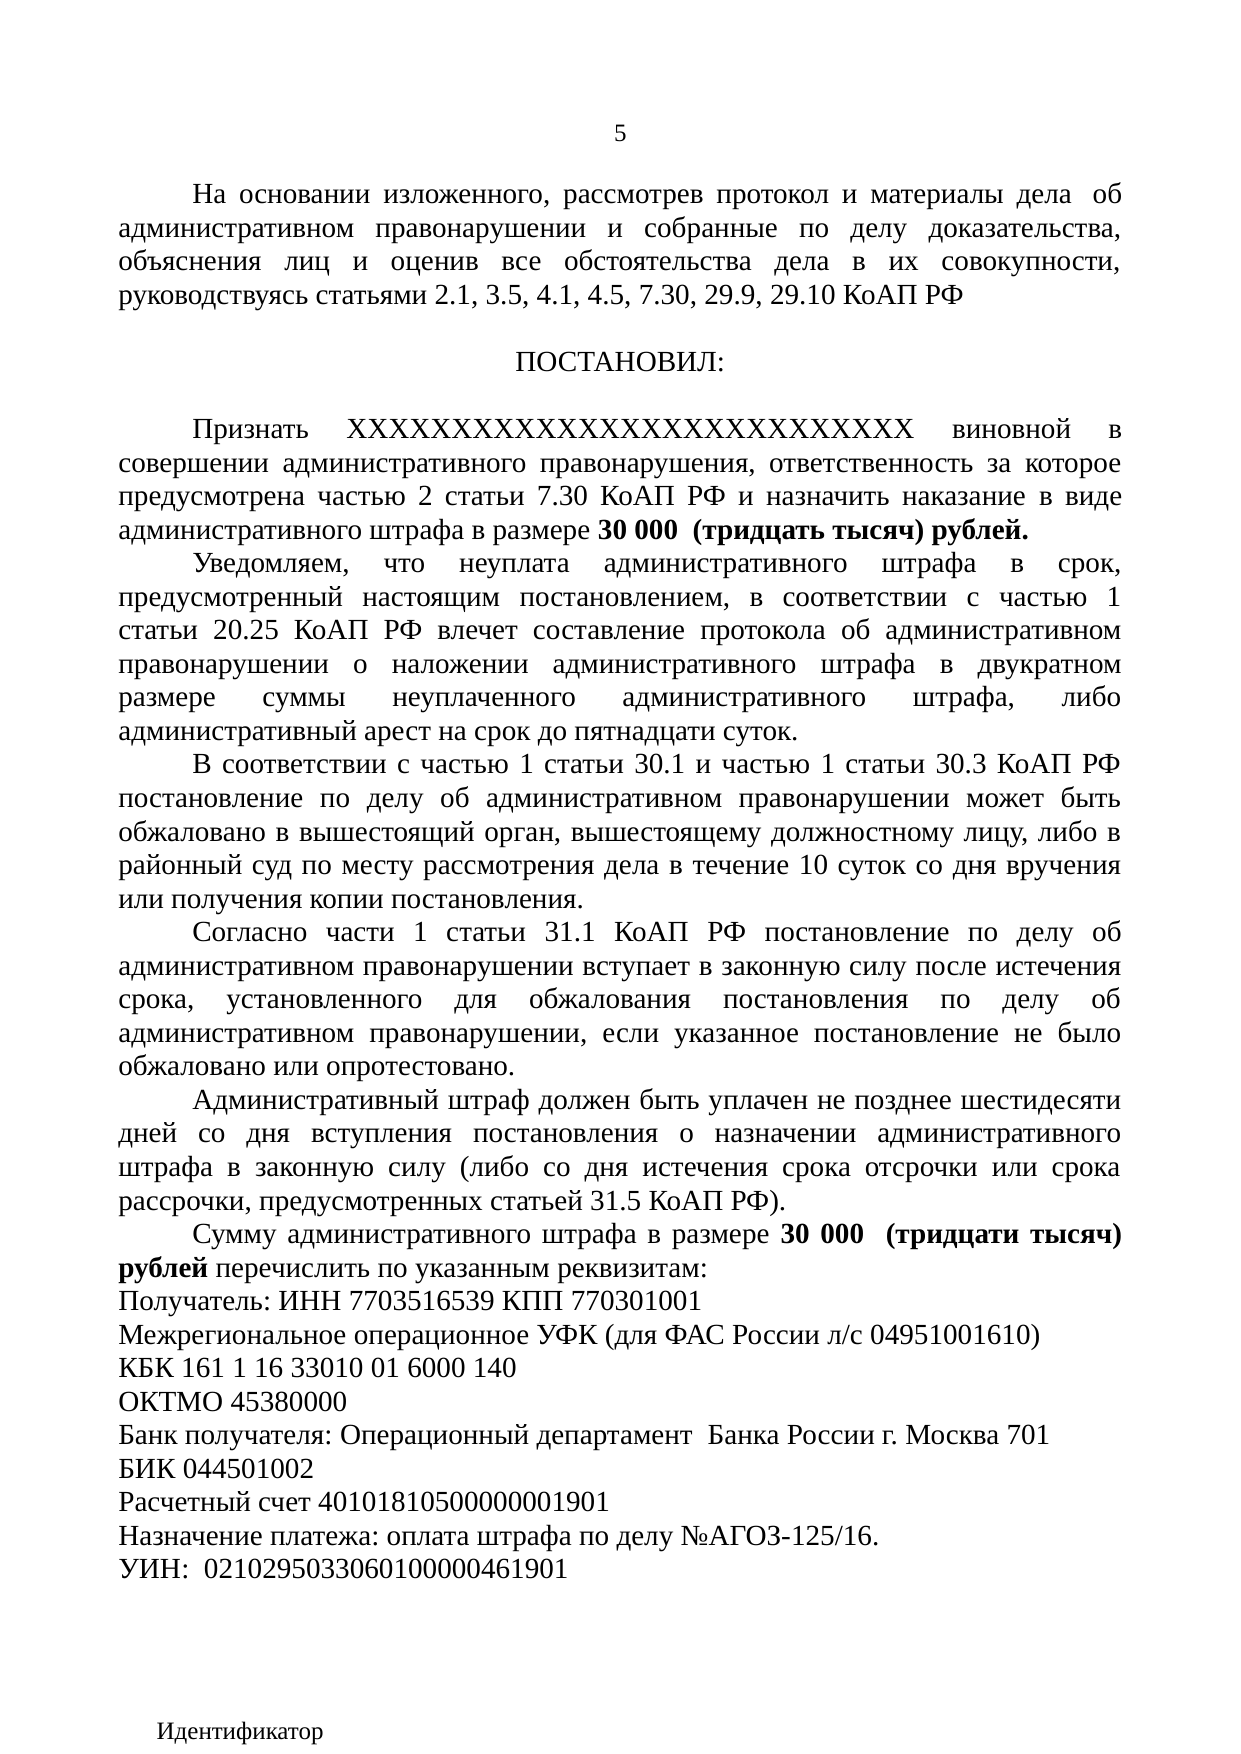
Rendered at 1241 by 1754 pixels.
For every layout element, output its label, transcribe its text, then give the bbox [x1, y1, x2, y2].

text Назначение платежа: оплата штрафа по делу №АГОЗ-125/16. [118, 1518, 1122, 1552]
text На основании изложенного, рассмотрев протокол и материалы дела об административном правонарушении и собранные по делу доказательства, объяснения лиц и оценив все обстоятельства дела в их совокупности, руководствуясь статьями 2.1, 3.5, 4.1, 4.5, 7.30, 29.9, 29.10 КоАП РФ [118, 176, 1122, 311]
text ОКТМО 45380000 [118, 1384, 1122, 1417]
text ПОСТАНОВИЛ: [118, 344, 1122, 378]
text УИН: 0210295033060100000461901 [118, 1552, 1122, 1585]
text БИК 044501002 [118, 1451, 1122, 1484]
text Административный штраф должен быть уплачен не позднее шестидесяти дней со дня вступления постановления о назначении административного штрафа в законную силу (либо со дня истечения срока отсрочки или срока рассрочки, предусмотренных статьей 31.5 КоАП РФ). [118, 1082, 1122, 1216]
text Признать XXXXXXXXXXXXXXXXXXXXXXXXXXX виновной в совершении административного правонарушения, ответственность за которое предусмотрена частью 2 статьи 7.30 КоАП РФ и назначить наказание в виде административного штрафа в размере 30 000 (тридцать тысяч) рублей. [118, 411, 1122, 545]
text Банк получателя: Операционный департамент Банка России г. Москва 701 [118, 1417, 1122, 1451]
text Сумму административного штрафа в размере 30 000 (тридцати тысяч) рублей перечислить по указанным реквизитам: [118, 1216, 1122, 1283]
text Расчетный счет 40101810500000001901 [118, 1484, 1122, 1518]
text Уведомляем, что неуплата административного штрафа в срок, предусмотренный настоящим постановлением, в соответствии с частью 1 статьи 20.25 КоАП РФ влечет составление протокола об административном правонарушении о наложении административного штрафа в двукратном размере суммы неуплаченного административного штрафа, либо административный арест на срок до пятнадцати суток. [118, 545, 1122, 747]
text КБК 161 1 16 33010 01 6000 140 [118, 1350, 1122, 1384]
text Получатель: ИНН 7703516539 КПП 770301001 [118, 1283, 1122, 1317]
text Межрегиональное операционное УФК (для ФАС России л/с 04951001610) [118, 1317, 1122, 1350]
text Согласно части 1 статьи 31.1 КоАП РФ постановление по делу об административном правонарушении вступает в законную силу после истечения срока, установленного для обжалования постановления по делу об административном правонарушении, если указанное постановление не было обжаловано или опротестовано. [118, 914, 1122, 1082]
text В соответствии с частью 1 статьи 30.1 и частью 1 статьи 30.3 КоАП РФ постановление по делу об административном правонарушении может быть обжаловано в вышестоящий орган, вышестоящему должностному лицу, либо в районный суд по месту рассмотрения дела в течение 10 суток со дня вручения или получения копии постановления. [118, 747, 1122, 914]
